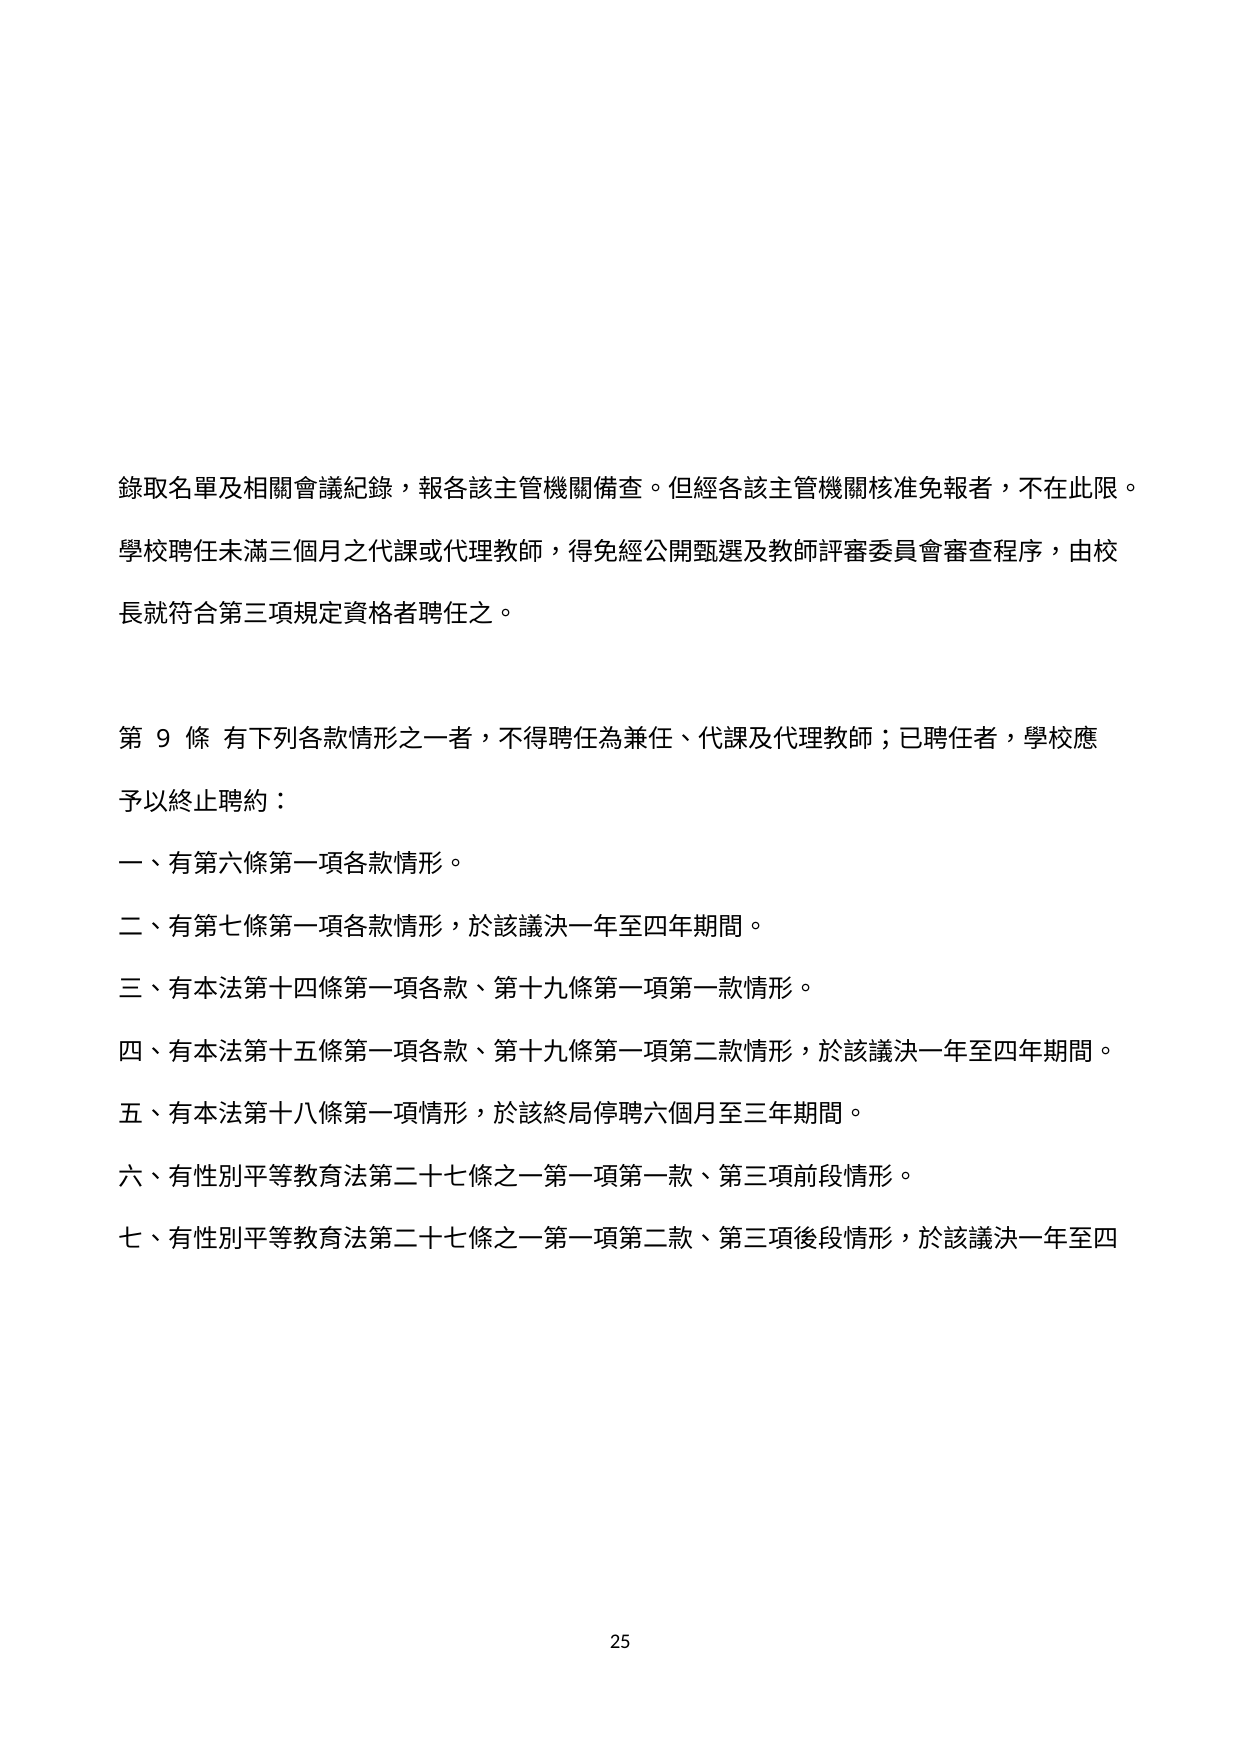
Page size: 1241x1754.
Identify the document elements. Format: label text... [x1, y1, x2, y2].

text 五、有本法第十八條第一項情形，於該終局停聘六個月至三年期間。 [118, 1070, 1122, 1133]
text 三、有本法第十四條第一項各款、第十九條第一項第一款情形。 [118, 945, 1122, 1008]
text 七、有性別平等教育法第二十七條之一第一項第二款、第三項後段情形，於該議決一年至四 [118, 1195, 1122, 1258]
text 學校聘任未滿三個月之代課或代理教師，得免經公開甄選及教師評審委員會審查程序，由校長就符合第三項規定資格者聘任之。 [118, 508, 1122, 633]
text 四、有本法第十五條第一項各款、第十九條第一項第二款情形，於該議決一年至四年期間。 [118, 1008, 1122, 1070]
text 六、有性別平等教育法第二十七條之一第一項第一款、第三項前段情形。 [118, 1133, 1122, 1195]
text 二、有第七條第一項各款情形，於該議決一年至四年期間。 [118, 883, 1122, 945]
text 第三項甄選作業，得以一次公告分次招考方式辦理；甄選作業完竣後，學校應檢附甄選簡章、錄取名單及相關會議紀錄，報各該主管機關備查。但經各該主管機關核准免報者，不在此限。 [118, 445, 1122, 508]
text 一、有第六條第一項各款情形。 [118, 820, 1122, 883]
text 第 9 條 有下列各款情形之一者，不得聘任為兼任、代課及代理教師；已聘任者，學校應予以終止聘約： [118, 695, 1122, 820]
